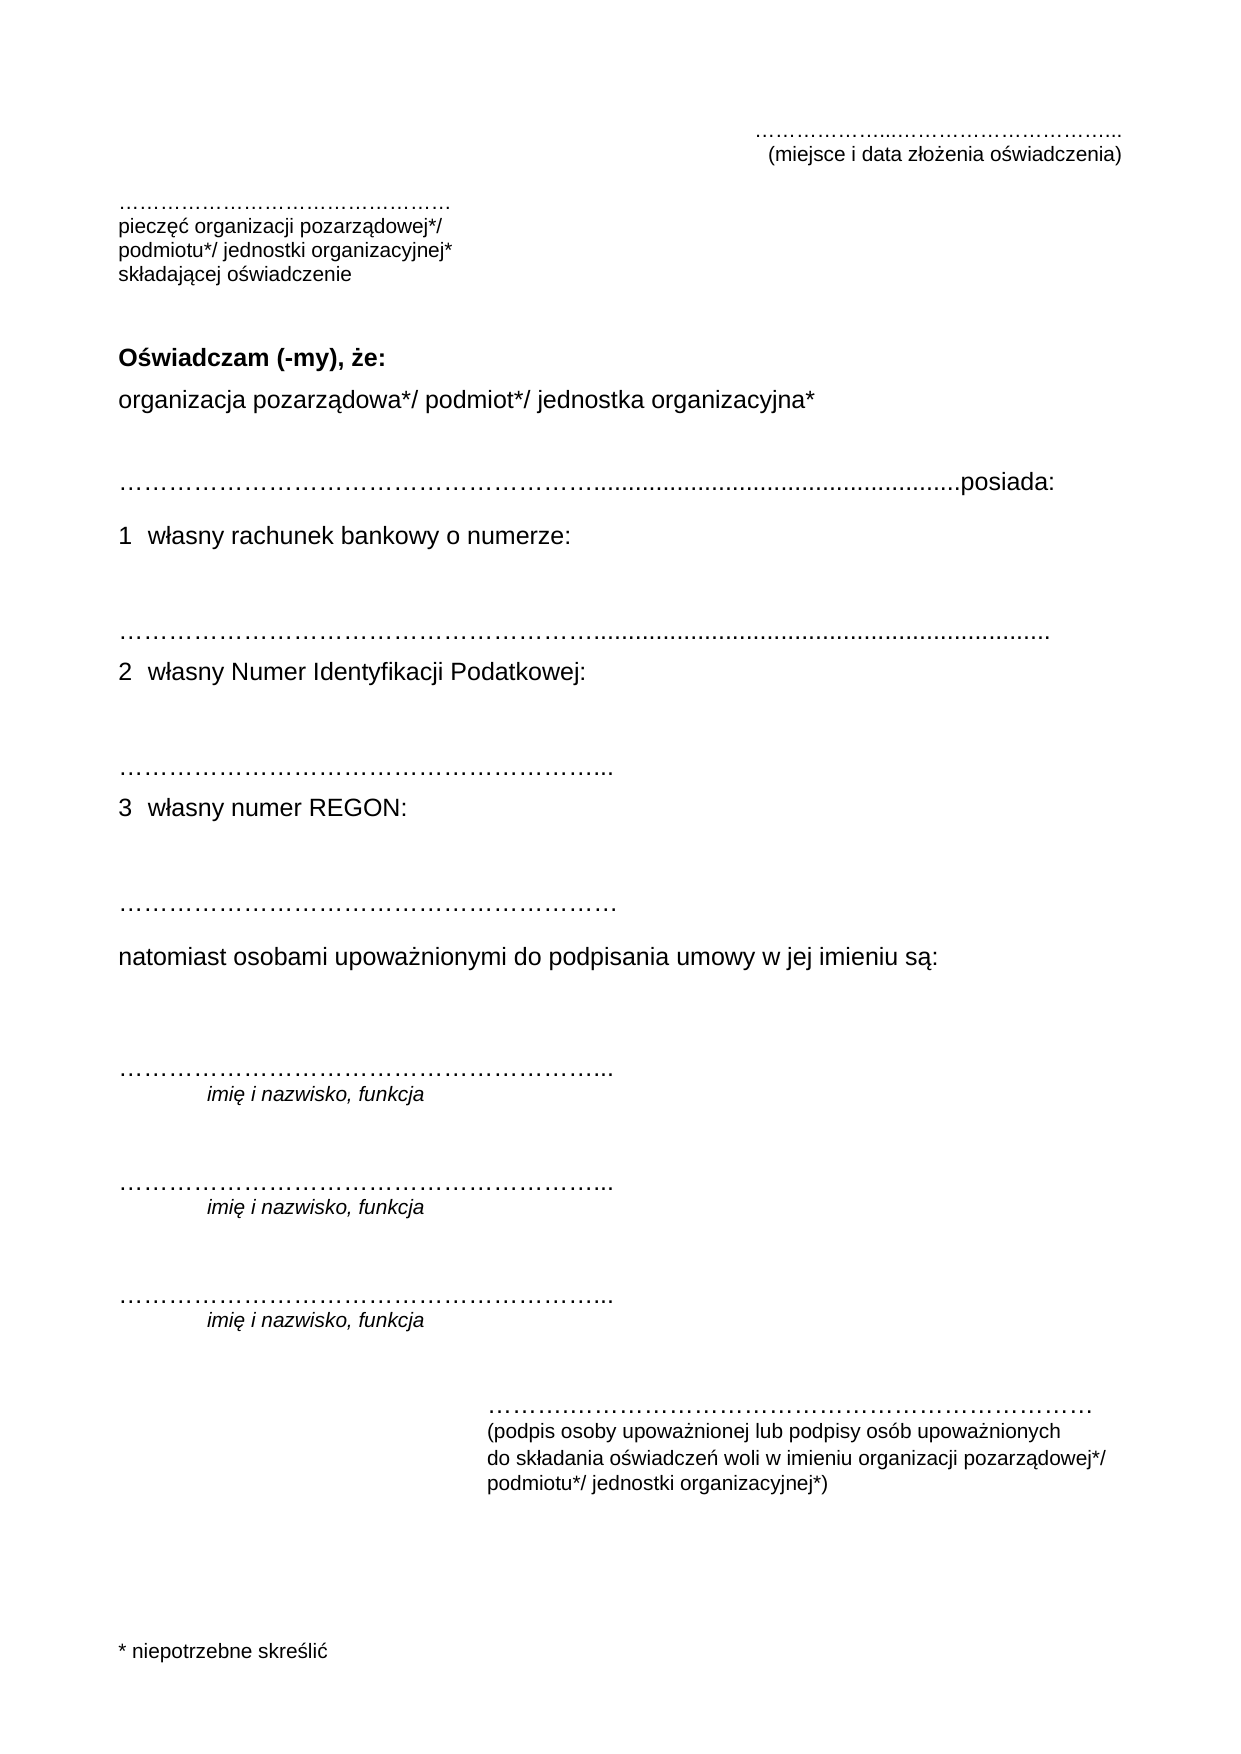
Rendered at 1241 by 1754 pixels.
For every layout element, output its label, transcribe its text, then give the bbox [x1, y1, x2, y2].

text imię i nazwisko, funkcja [207, 1195, 1122, 1219]
text ………………………………………………….................................................................. [118, 616, 1122, 644]
text (miejsce i data złożenia oświadczenia) [118, 142, 1122, 166]
text natomiast osobami upoważnionymi do podpisania umowy w jej imieniu są: [118, 942, 1122, 971]
text …………………………………………………... [118, 752, 1122, 781]
text ………………………………………… [118, 190, 1122, 214]
text Oświadczam (-my), że: [118, 343, 1122, 372]
text (podpis osoby upoważnionej lub podpisy osób upoważnionych do składania oświadczeń woli w imieniu organizacji pozarządowej*/ podmiotu*/ jednostki organizacyjnej*) [413, 1418, 1122, 1495]
text ………………...…………………………... [118, 118, 1122, 142]
list własny rachunek bankowy o numerze: [118, 521, 1122, 549]
text * niepotrzebne skreślić [118, 1639, 1122, 1663]
text …………………………………………………… [118, 888, 1122, 917]
list własny Numer Identyfikacji Podatkowej: [118, 657, 1122, 686]
text ………………………………………………….....................................................posiada: [118, 467, 1122, 496]
text pieczęć organizacji pozarządowej*/ [118, 214, 1122, 238]
text …………………………………………………... [118, 1053, 1122, 1082]
text składającej oświadczenie [118, 262, 1122, 286]
text podmiotu*/ jednostki organizacyjnej* [118, 238, 1122, 262]
text imię i nazwisko, funkcja [207, 1308, 1122, 1332]
text …………………………………………………... [118, 1279, 1122, 1308]
text ……….……………………………………………………… [413, 1390, 1122, 1418]
text imię i nazwisko, funkcja [207, 1082, 1122, 1106]
list własny numer REGON: [118, 793, 1122, 822]
text organizacja pozarządowa*/ podmiot*/ jednostka organizacyjna* [118, 384, 1122, 442]
text …………………………………………………... [118, 1166, 1122, 1195]
